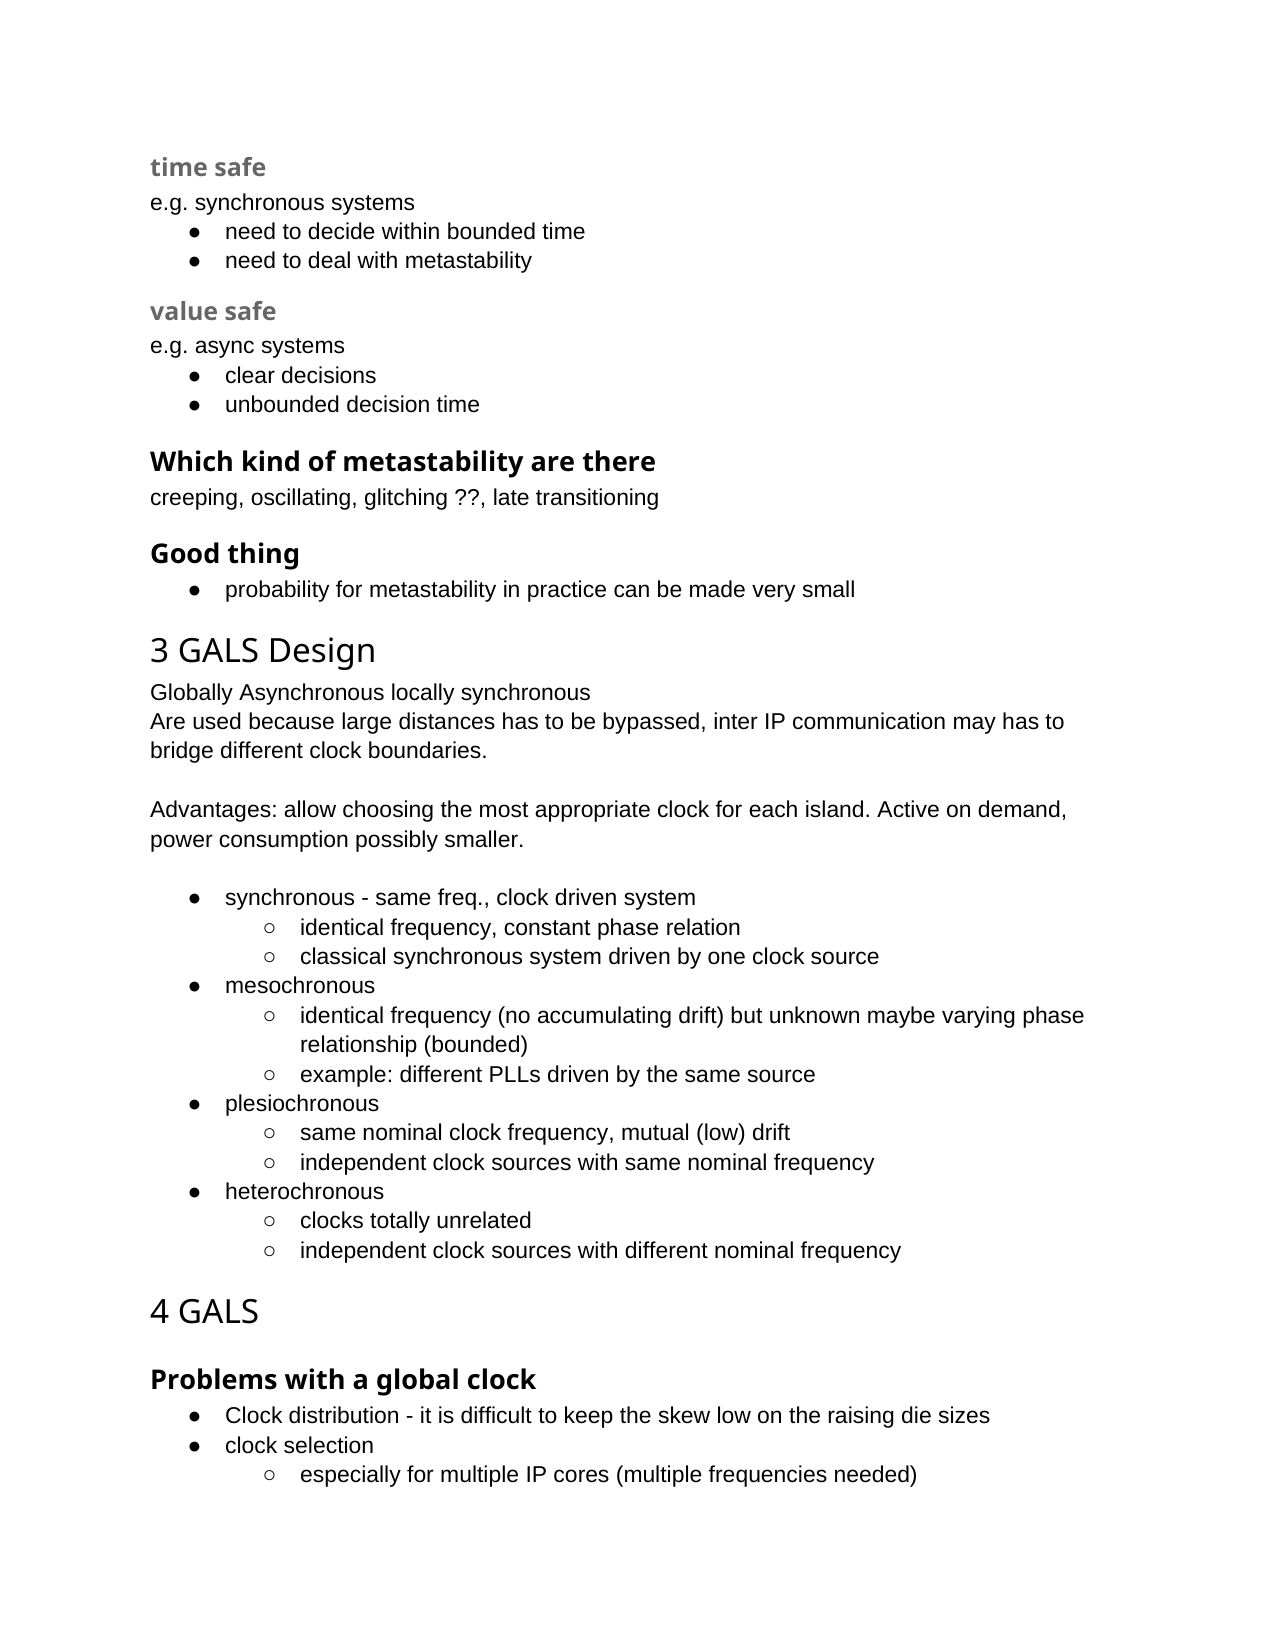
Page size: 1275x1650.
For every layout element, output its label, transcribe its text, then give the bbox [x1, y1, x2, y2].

text creeping, oscillating, glitching ??, late transitioning [150, 484, 1125, 510]
list same nominal clock frequency, mutual (low) drift [262, 1120, 1125, 1146]
subtitle value safe [150, 294, 1125, 328]
text e.g. async systems [150, 333, 1125, 359]
list unbounded decision time [187, 392, 1125, 417]
list mesochronous [187, 973, 1125, 999]
subtitle 3 GALS Design [150, 627, 1125, 673]
list heterochronous [187, 1179, 1125, 1204]
subtitle time safe [150, 150, 1125, 184]
list clocks totally unrelated [262, 1208, 1125, 1234]
list plesiochronous [187, 1091, 1125, 1116]
list need to deal with metastability [187, 248, 1125, 273]
text Globally Asynchronous locally synchronous [150, 679, 1125, 705]
list independent clock sources with different nominal frequency [262, 1238, 1125, 1263]
list especially for multiple IP cores (multiple frequencies needed) [262, 1462, 1125, 1488]
list clock selection [187, 1433, 1125, 1458]
list clear decisions [187, 362, 1125, 388]
text e.g. synchronous systems [150, 189, 1125, 215]
list probability for metastability in practice can be made very small [187, 577, 1125, 603]
list identical frequency, constant phase relation [262, 914, 1125, 940]
text Advantages: allow choosing the most appropriate clock for each island. Active on demand, power consumption possibly smaller. [150, 797, 1125, 852]
list independent clock sources with same nominal frequency [262, 1149, 1125, 1175]
text Are used because large distances has to be bypassed, inter IP communication may has to bridge different clock boundaries. [150, 709, 1125, 764]
subtitle 4 GALS [150, 1288, 1125, 1333]
list classical synchronous system driven by one clock source [262, 944, 1125, 969]
subtitle Good thing [150, 535, 1125, 572]
subtitle Which kind of metastability are there [150, 442, 1125, 479]
list example: different PLLs driven by the same source [262, 1061, 1125, 1087]
list synchronous - same freq., clock driven system [187, 885, 1125, 911]
list identical frequency (no accumulating drift) but unknown maybe varying phase relationship (bounded) [262, 1003, 1125, 1058]
list Clock distribution - it is difficult to keep the skew low on the raising die sizes [187, 1403, 1125, 1429]
subtitle Problems with a global clock [150, 1361, 1125, 1398]
list need to decide within bounded time [187, 218, 1125, 244]
